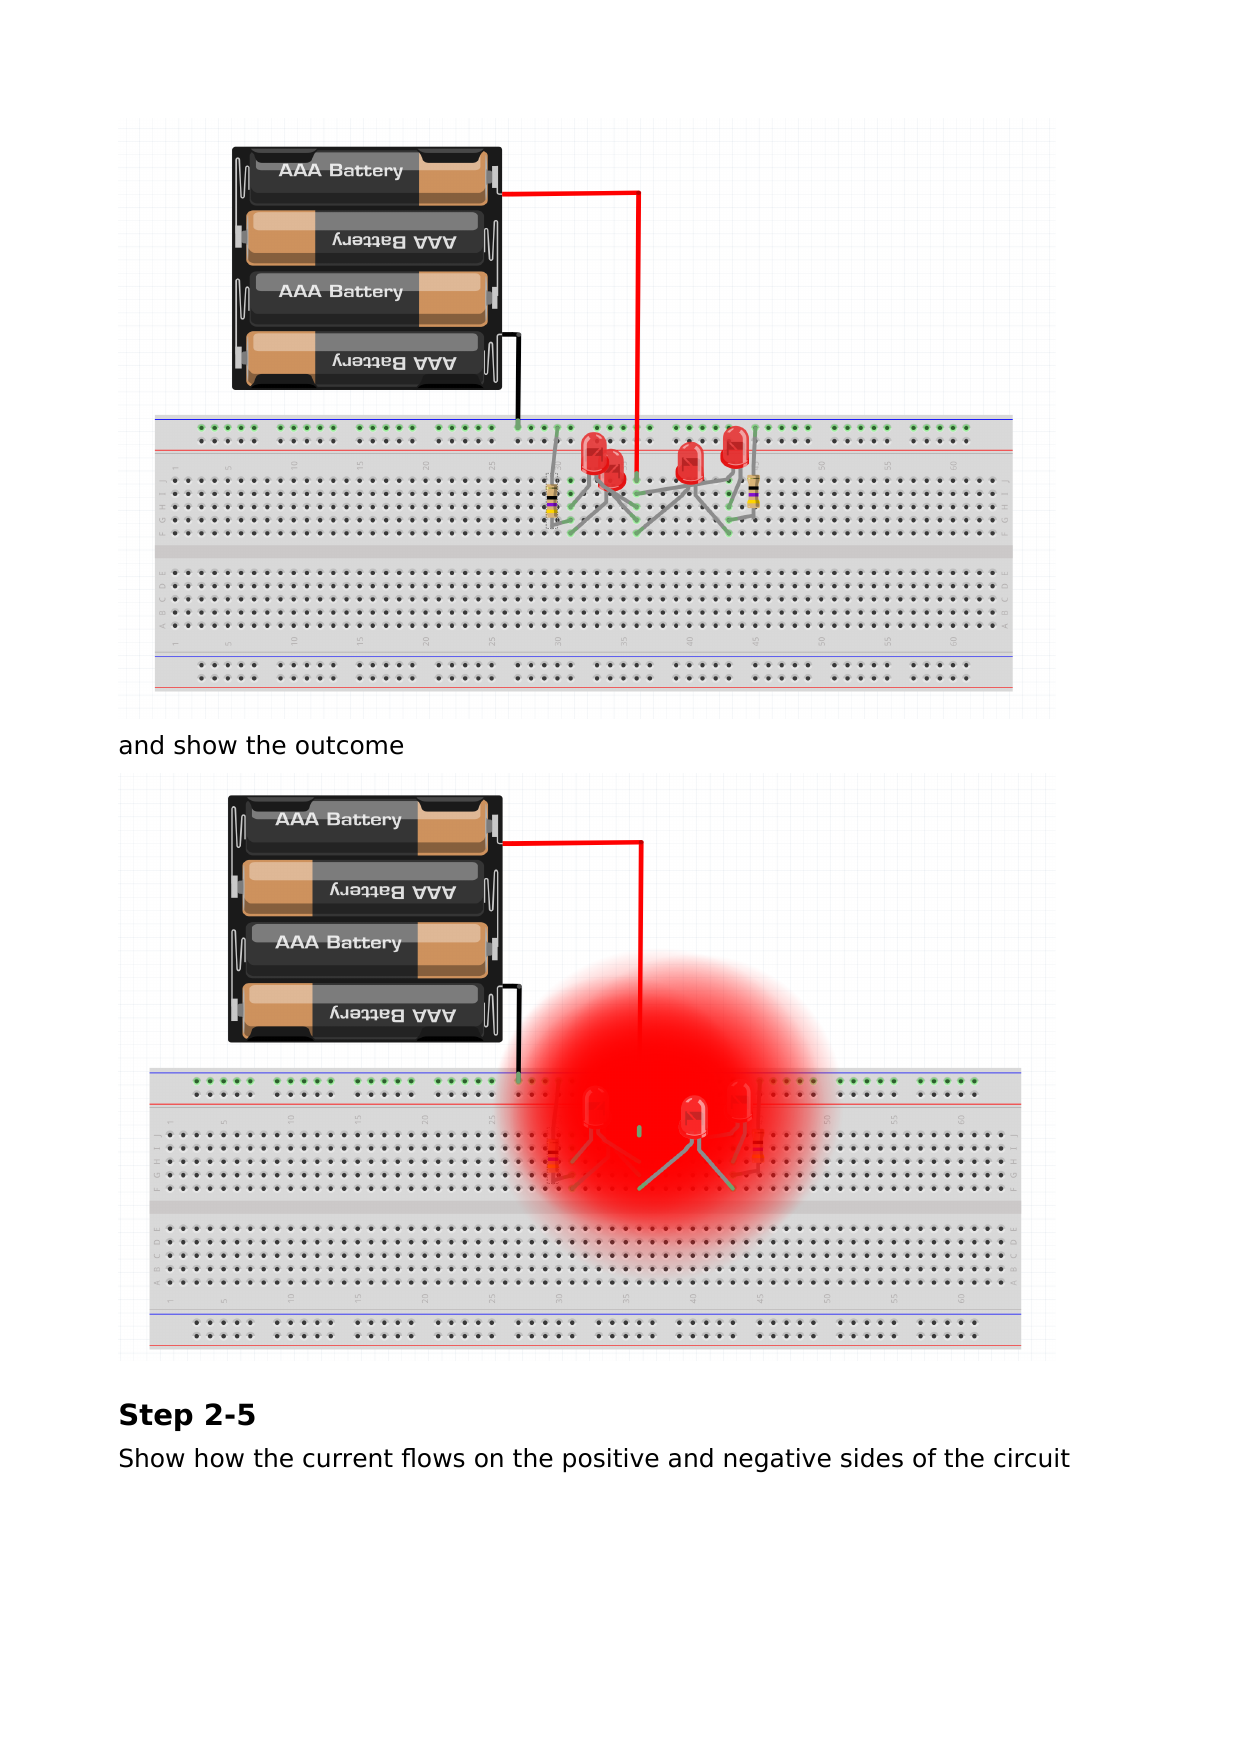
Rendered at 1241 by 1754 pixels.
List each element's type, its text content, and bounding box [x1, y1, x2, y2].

text Show how the current flows on the positive and negative sides of the circuit [118, 1445, 1122, 1474]
text and show the outcome [118, 732, 1122, 761]
picture [118, 773, 1056, 1361]
picture [118, 118, 1056, 719]
subtitle Step 2-5 [118, 1398, 1122, 1432]
